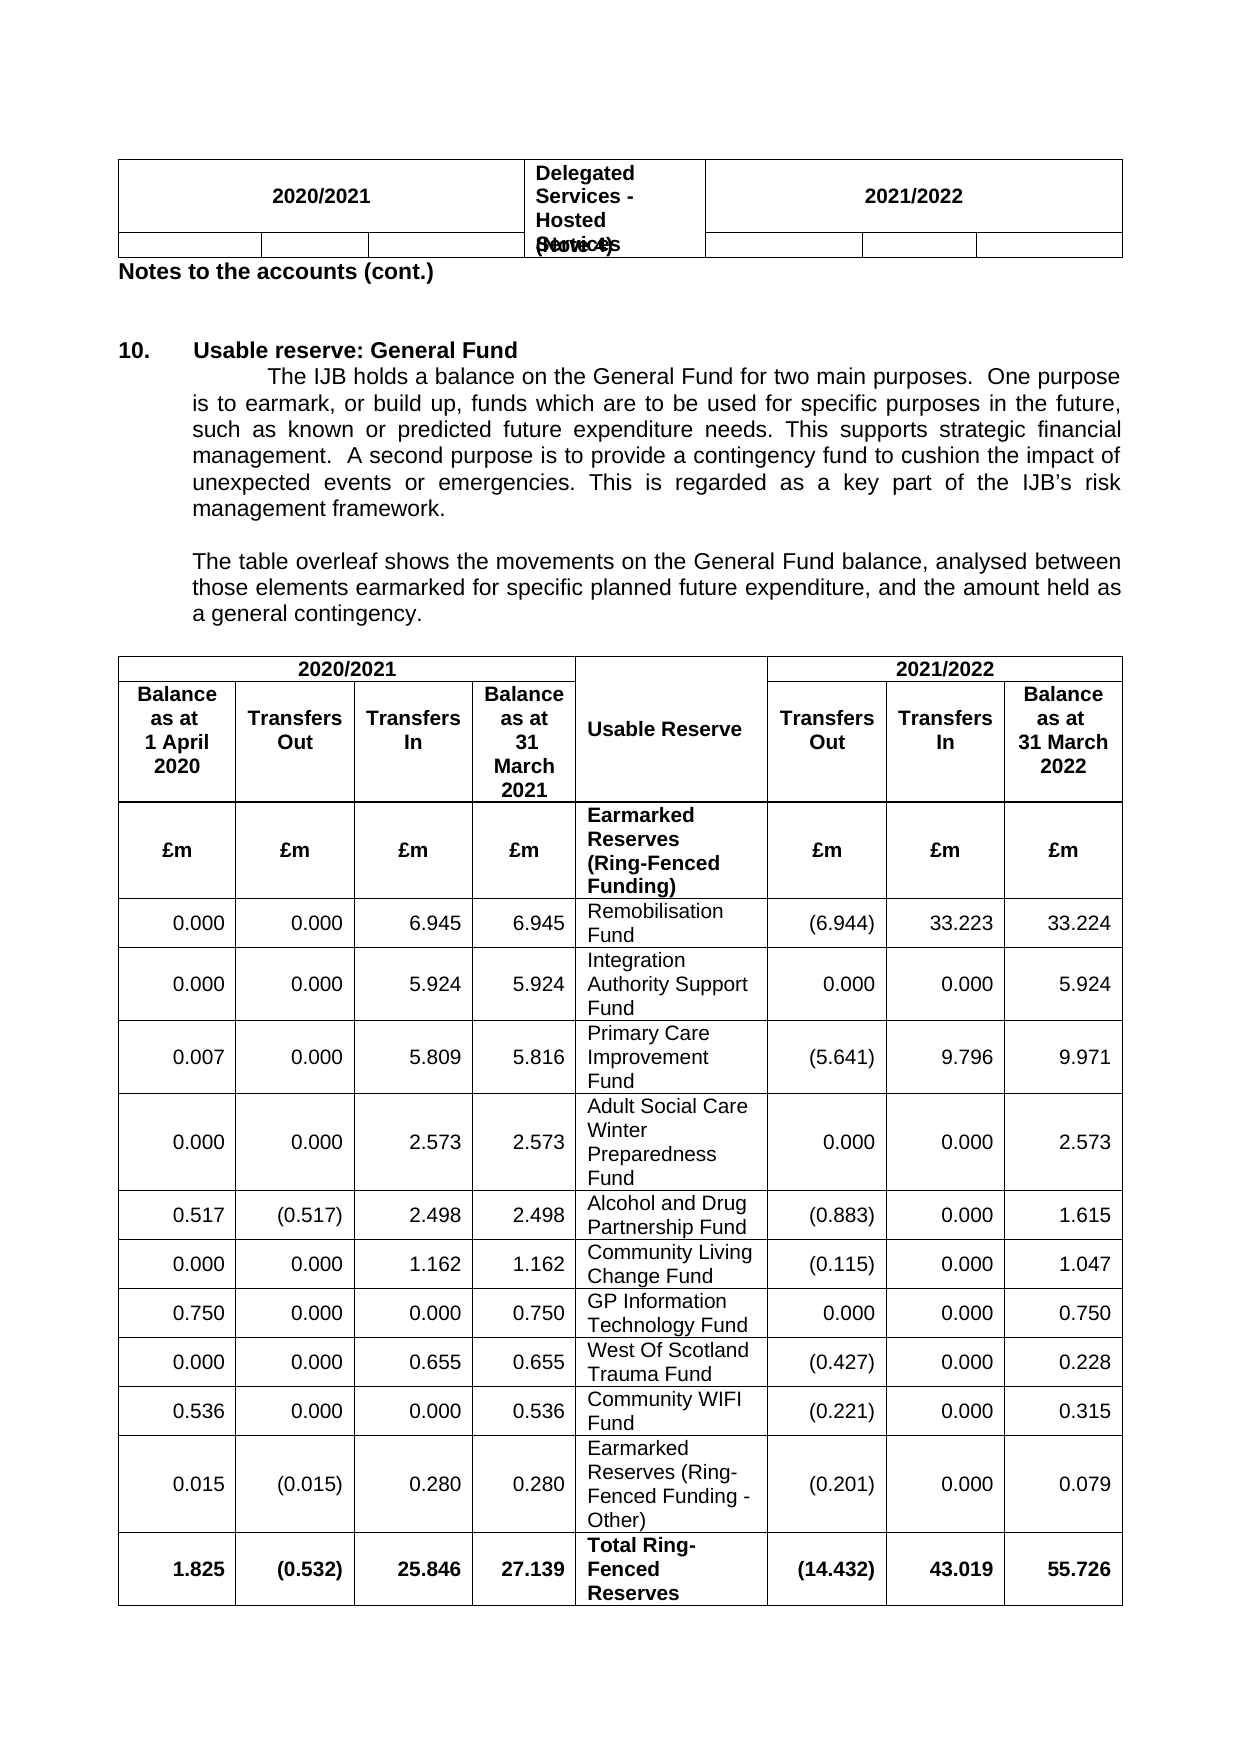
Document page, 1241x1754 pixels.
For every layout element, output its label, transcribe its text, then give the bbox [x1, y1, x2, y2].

table_cell 0.000 [887, 1094, 1004, 1190]
table_cell 0.750 [1005, 1289, 1122, 1337]
table_cell 5.924 [1005, 948, 1122, 1020]
table_cell 0.000 [887, 1338, 1004, 1386]
table_cell [369, 233, 524, 257]
table_cell Integration Authority Support Fund [576, 948, 767, 1020]
table_cell 0.000 [355, 1387, 472, 1435]
table_cell 0.000 [236, 1387, 354, 1435]
table_cell 5.809 [355, 1021, 472, 1093]
table_header 2020/2021 [119, 657, 575, 681]
table_cell 0.750 [473, 1289, 575, 1337]
table_cell 0.000 [236, 1021, 354, 1093]
table_cell £m [473, 803, 575, 898]
table_cell 0.007 [119, 1021, 235, 1093]
table_cell Balance as at 31 March 2022 [1005, 682, 1122, 801]
table_cell 0.000 [119, 899, 235, 947]
table_cell 0.000 [768, 1289, 886, 1337]
table_cell 0.000 [119, 948, 235, 1020]
table_cell 0.655 [473, 1338, 575, 1386]
table_cell 0.536 [119, 1387, 235, 1435]
table_cell [119, 233, 261, 257]
table_header Delegated Services - Hosted Services [525, 160, 705, 232]
table_cell Transfers In [355, 682, 472, 801]
text The table overleaf shows the movements on the General Fund balance, analysed between those elements earmarked for specific planned future expenditure, and the amount held as a general contingency. [192, 548, 1122, 627]
table_cell 0.079 [1005, 1436, 1122, 1532]
table_cell 33.224 [1005, 899, 1122, 947]
table_cell Total Ring-Fenced Reserves [576, 1533, 767, 1604]
table_cell (0.883) [768, 1191, 886, 1239]
table_cell 2.498 [473, 1191, 575, 1239]
table_cell 0.517 [119, 1191, 235, 1239]
table_header 2020/2021 [119, 160, 524, 232]
table_cell Earmarked Reserves (Ring-Fenced Funding - Other) [576, 1436, 767, 1532]
table_cell 5.924 [355, 948, 472, 1020]
table_cell 2.573 [355, 1094, 472, 1190]
table_cell 0.315 [1005, 1387, 1122, 1435]
table_cell 0.000 [119, 1338, 235, 1386]
table_cell £m [887, 803, 1004, 898]
table_cell 0.000 [236, 948, 354, 1020]
table_cell (0.532) [236, 1533, 354, 1604]
table_cell 2.498 [355, 1191, 472, 1239]
table_cell Transfers Out [768, 682, 886, 801]
table_cell 0.000 [236, 1240, 354, 1288]
table_cell [262, 233, 368, 257]
table_cell (0.221) [768, 1387, 886, 1435]
table_cell £m [1005, 803, 1122, 898]
table_cell (6.944) [768, 899, 886, 947]
table_cell 1.162 [473, 1240, 575, 1288]
table_cell 0.000 [236, 1094, 354, 1190]
table_cell (14.432) [768, 1533, 886, 1604]
table_cell 55.726 [1005, 1533, 1122, 1604]
table_cell Alcohol and Drug Partnership Fund [576, 1191, 767, 1239]
table_cell [863, 233, 976, 257]
table_header 2021/2022 [768, 657, 1122, 681]
table_cell GP Information Technology Fund [576, 1289, 767, 1337]
table_cell Adult Social Care Winter Preparedness Fund [576, 1094, 767, 1190]
table_cell 0.000 [119, 1240, 235, 1288]
table_cell 0.000 [119, 1094, 235, 1190]
text The IJB holds a balance on the General Fund for two main purposes. One purpose is to earmark, or build up, funds which are to be used for specific purposes in the future, such as known or predicted future expenditure needs. This supports strategic financial management. A second purpose is to provide a contingency fund to cushion the impact of unexpected events or emergencies. This is regarded as a key part of the IJB’s risk management framework. [192, 363, 1122, 521]
table_cell Community WIFI Fund [576, 1387, 767, 1435]
table_cell 2.573 [1005, 1094, 1122, 1190]
table_cell Services hosted by the North Lanarkshire IJB on behalf of the South Lanarkshire IJB (Note 4) [525, 232, 705, 257]
table_cell 6.945 [355, 899, 472, 947]
table_cell £m [119, 803, 235, 898]
table_cell £m [768, 803, 886, 898]
table_cell Remobilisation Fund [576, 899, 767, 947]
table_cell 6.945 [473, 899, 575, 947]
table_cell 33.223 [887, 899, 1004, 947]
text Notes to the accounts (cont.) [118, 258, 1122, 284]
table_cell 0.000 [355, 1289, 472, 1337]
table_cell [977, 233, 1122, 257]
table_cell 0.000 [887, 1387, 1004, 1435]
table_cell 0.000 [887, 1191, 1004, 1239]
table_cell Balance as at 31 March 2021 [473, 682, 575, 801]
table_cell 5.924 [473, 948, 575, 1020]
table_cell (0.115) [768, 1240, 886, 1288]
table_cell 27.139 [473, 1533, 575, 1604]
table_header 2021/2022 [706, 160, 1122, 232]
table_cell (0.015) [236, 1436, 354, 1532]
table_cell 5.816 [473, 1021, 575, 1093]
table_cell [706, 233, 862, 257]
table_cell Community Living Change Fund [576, 1240, 767, 1288]
table_cell £m [355, 803, 472, 898]
table_cell 0.000 [768, 1094, 886, 1190]
table_header Usable Reserve [576, 657, 767, 801]
table_cell (0.517) [236, 1191, 354, 1239]
table_cell 43.019 [887, 1533, 1004, 1604]
table_cell 25.846 [355, 1533, 472, 1604]
table_cell (5.641) [768, 1021, 886, 1093]
table_cell 0.000 [887, 1289, 1004, 1337]
table_cell 0.000 [236, 1289, 354, 1337]
table_cell Transfers In [887, 682, 1004, 801]
table_cell 0.228 [1005, 1338, 1122, 1386]
table_cell 0.280 [355, 1436, 472, 1532]
text 10. Usable reserve: General Fund [118, 337, 1122, 363]
table_cell 1.162 [355, 1240, 472, 1288]
table_cell Transfers Out [236, 682, 354, 801]
table_cell 0.655 [355, 1338, 472, 1386]
table_cell 0.750 [119, 1289, 235, 1337]
table_cell 0.000 [887, 948, 1004, 1020]
table_cell 0.015 [119, 1436, 235, 1532]
table_cell 1.047 [1005, 1240, 1122, 1288]
table_cell (0.201) [768, 1436, 886, 1532]
table_cell 0.280 [473, 1436, 575, 1532]
table_cell Earmarked Reserves (Ring-Fenced Funding) [576, 803, 767, 898]
table_cell £m [236, 803, 354, 898]
table_cell 9.796 [887, 1021, 1004, 1093]
table_cell 0.000 [236, 1338, 354, 1386]
table_cell 1.825 [119, 1533, 235, 1604]
table_cell 9.971 [1005, 1021, 1122, 1093]
table_cell 0.000 [887, 1240, 1004, 1288]
table_cell West Of Scotland Trauma Fund [576, 1338, 767, 1386]
table_cell Balance as at 1 April 2020 [119, 682, 235, 801]
table_cell 0.000 [236, 899, 354, 947]
table_cell Primary Care Improvement Fund [576, 1021, 767, 1093]
table_cell 2.573 [473, 1094, 575, 1190]
table_cell 0.536 [473, 1387, 575, 1435]
table_cell (0.427) [768, 1338, 886, 1386]
table_cell 0.000 [768, 948, 886, 1020]
table_cell 1.615 [1005, 1191, 1122, 1239]
table_cell 0.000 [887, 1436, 1004, 1532]
